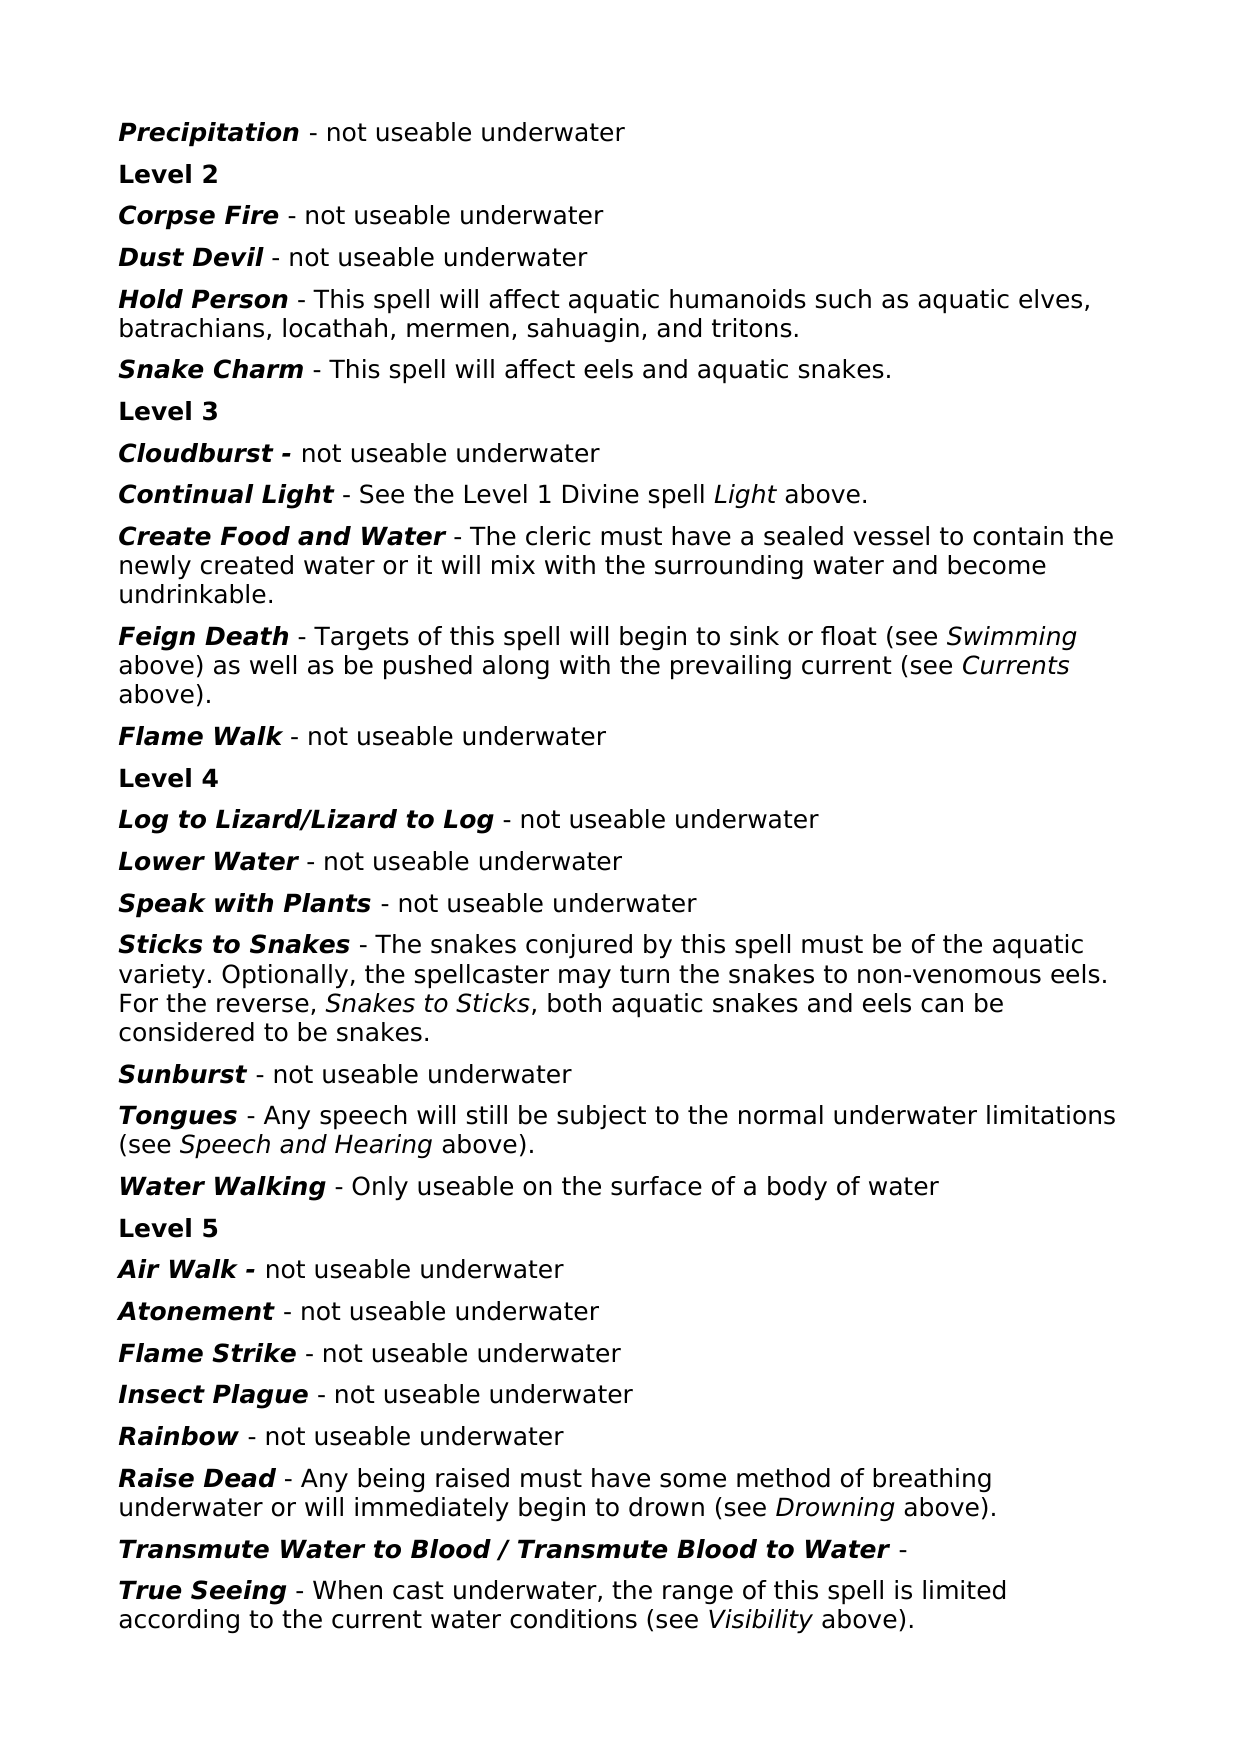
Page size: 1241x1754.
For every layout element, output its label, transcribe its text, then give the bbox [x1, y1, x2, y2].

text Feign Death - Targets of this spell will begin to sink or float (see Swimming above) as well as be pushed along with the prevailing current (see Currents above). [118, 622, 1122, 710]
text Snake Charm - This spell will affect eels and aquatic snakes. [118, 356, 1122, 385]
text Insect Plague - not useable underwater [118, 1381, 1122, 1410]
text Continual Light - See the Level 1 Divine spell Light above. [118, 481, 1122, 510]
text Rainbow - not useable underwater [118, 1422, 1122, 1451]
text Level 5 [118, 1214, 1122, 1243]
text True Seeing - When cast underwater, the range of this spell is limited according to the current water conditions (see Visibility above). [118, 1576, 1122, 1635]
text Speak with Plants - not useable underwater [118, 889, 1122, 918]
text Level 2 [118, 160, 1122, 189]
text Level 4 [118, 764, 1122, 793]
text Sticks to Snakes - The snakes conjured by this spell must be of the aquatic variety. Optionally, the spellcaster may turn the snakes to non-venomous eels. For the reverse, Snakes to Sticks, both aquatic snakes and eels can be considered to be snakes. [118, 931, 1122, 1047]
text Precipitation - not useable underwater [118, 118, 1122, 147]
text Log to Lizard/Lizard to Log - not useable underwater [118, 806, 1122, 835]
text Cloudburst - not useable underwater [118, 439, 1122, 468]
text Raise Dead - Any being raised must have some method of breathing underwater or will immediately begin to drown (see Drowning above). [118, 1464, 1122, 1522]
text Air Walk - not useable underwater [118, 1256, 1122, 1285]
text Transmute Water to Blood / Transmute Blood to Water - [118, 1535, 1122, 1564]
text Atonement - not useable underwater [118, 1297, 1122, 1326]
text Create Food and Water - The cleric must have a sealed vessel to contain the newly created water or it will mix with the surrounding water and become undrinkable. [118, 522, 1122, 610]
text Water Walking - Only useable on the surface of a body of water [118, 1172, 1122, 1201]
text Corpse Fire - not useable underwater [118, 201, 1122, 231]
text Flame Strike - not useable underwater [118, 1339, 1122, 1368]
text Level 3 [118, 397, 1122, 426]
text Dust Devil - not useable underwater [118, 243, 1122, 272]
text Hold Person - This spell will affect aquatic humanoids such as aquatic elves, batrachians, locathah, mermen, sahuagin, and tritons. [118, 285, 1122, 343]
text Flame Walk - not useable underwater [118, 722, 1122, 751]
text Tongues - Any speech will still be subject to the normal underwater limitations (see Speech and Hearing above). [118, 1101, 1122, 1160]
text Lower Water - not useable underwater [118, 847, 1122, 876]
text Sunburst - not useable underwater [118, 1060, 1122, 1089]
